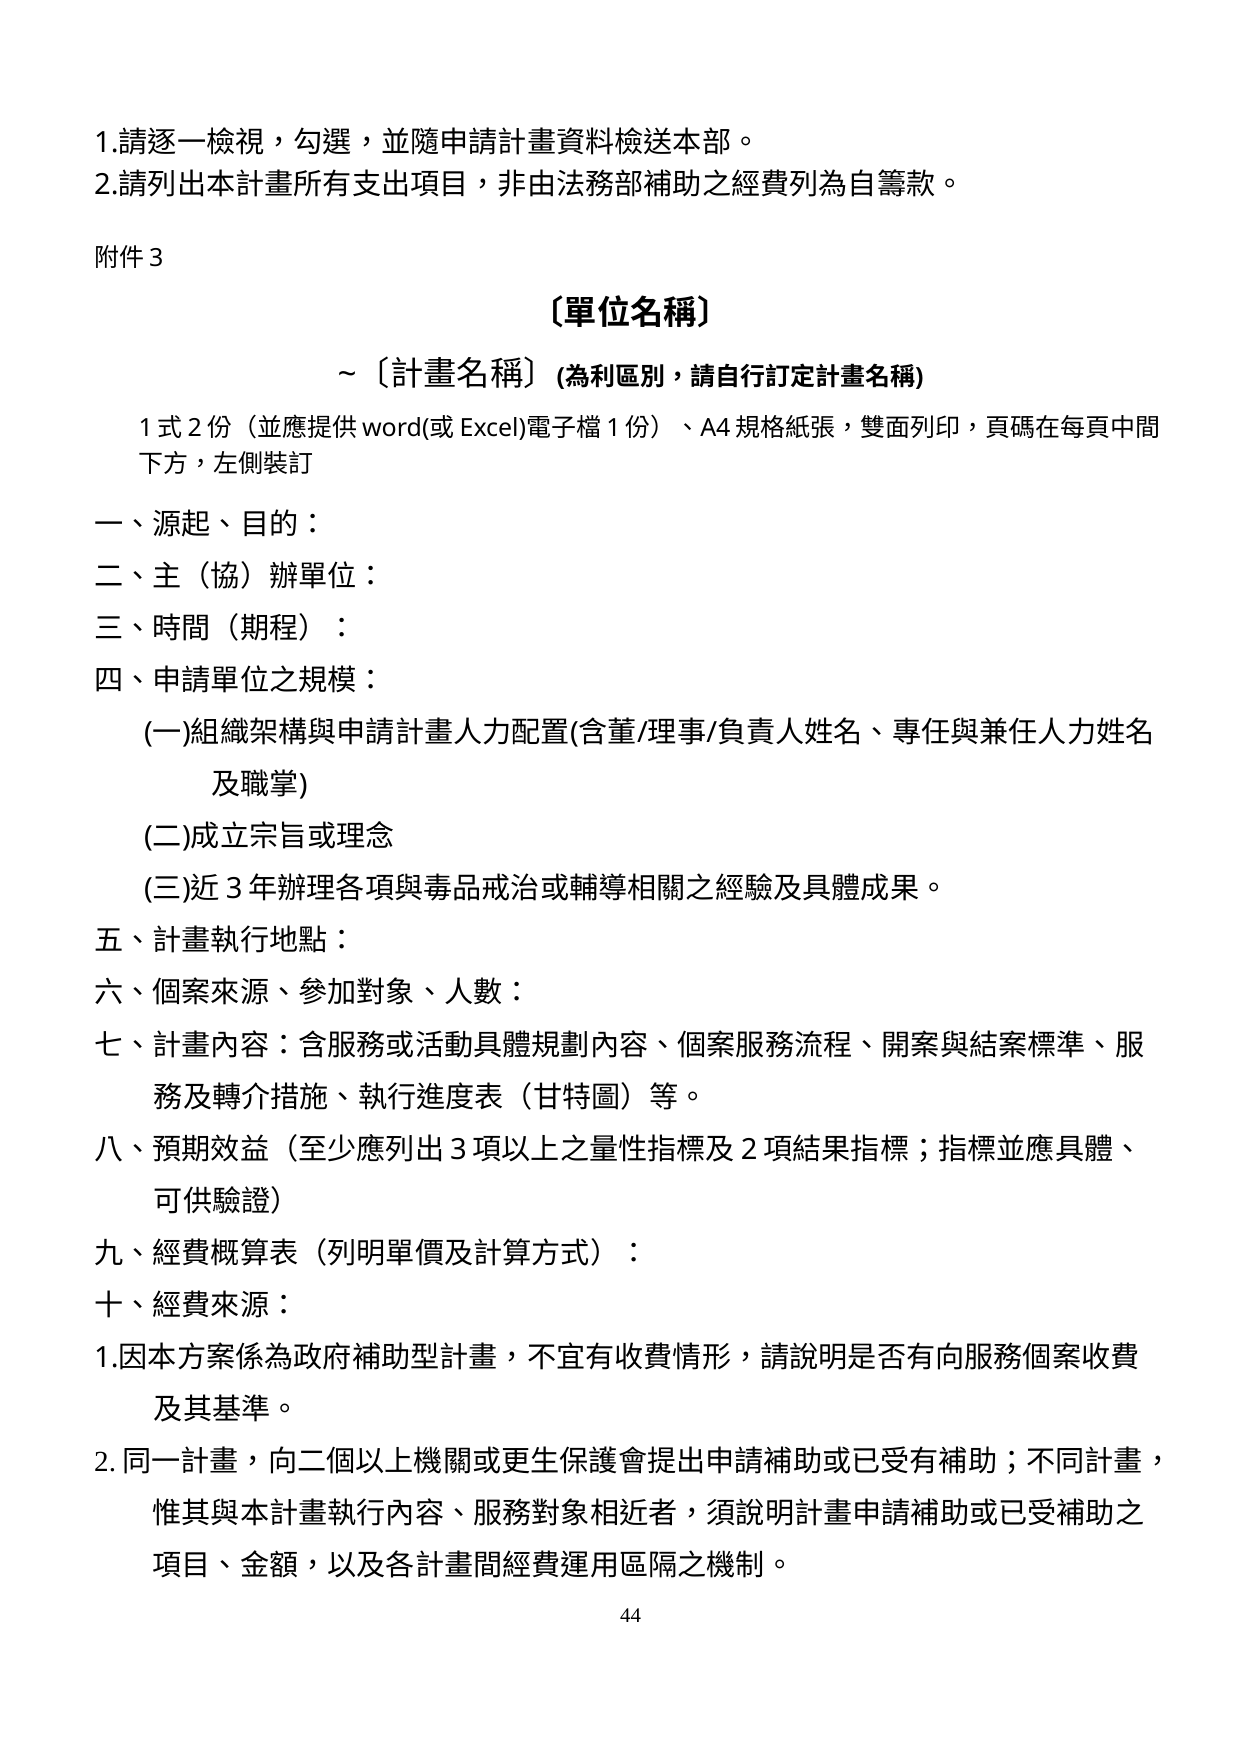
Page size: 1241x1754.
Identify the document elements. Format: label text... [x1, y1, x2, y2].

text (二)成立宗旨或理念 [144, 805, 1167, 857]
text 1.因本方案係為政府補助型計畫，不宜有收費情形，請說明是否有向服務個案收費及其基準。 [94, 1326, 1167, 1430]
text (一)組織架構與申請計畫人力配置(含董/理事/負責人姓名、專任與兼任人力姓名及職掌) [144, 701, 1167, 805]
text (三)近3年辦理各項與毒品戒治或輔導相關之經驗及具體成果。 [144, 857, 1167, 909]
text 附件3 [94, 237, 1167, 273]
text 1式2份（並應提供word(或Excel)電子檔1份）、A4規格紙張，雙面列印，頁碼在每頁中間下方，左側裝訂 [138, 407, 1167, 480]
text 五、計畫執行地點： [94, 909, 1167, 961]
text 〔單位名稱〕 [94, 286, 1167, 334]
text 2.請列出本計畫所有支出項目，非由法務部補助之經費列為自籌款。 [94, 161, 1167, 203]
text ~〔計畫名稱〕(為利區別，請自行訂定計畫名稱) [94, 346, 1167, 395]
text 十、經費來源： [94, 1274, 1167, 1326]
text 2. 同一計畫，向二個以上機關或更生保護會提出申請補助或已受有補助；不同計畫，惟其與本計畫執行內容、服務對象相近者，須說明計畫申請補助或已受補助之項目、金額，以及各計畫間經費運用區隔之機制。 [94, 1430, 1167, 1586]
text 1.請逐一檢視，勾選，並隨申請計畫資料檢送本部。 [94, 118, 1167, 161]
text 九、經費概算表（列明單價及計算方式）： [94, 1222, 1167, 1274]
text 六、個案來源、參加對象、人數： [94, 961, 1167, 1013]
text 一、源起、目的： [94, 492, 1167, 544]
text 三、時間（期程）： [94, 597, 1167, 649]
text 四、申請單位之規模： [94, 649, 1167, 701]
text 七、計畫內容：含服務或活動具體規劃內容、個案服務流程、開案與結案標準、服務及轉介措施、執行進度表（甘特圖）等。 [94, 1013, 1167, 1117]
text 八、預期效益（至少應列出3項以上之量性指標及2項結果指標；指標並應具體、可供驗證） [94, 1117, 1167, 1222]
text 二、主（協）辦單位： [94, 544, 1167, 597]
